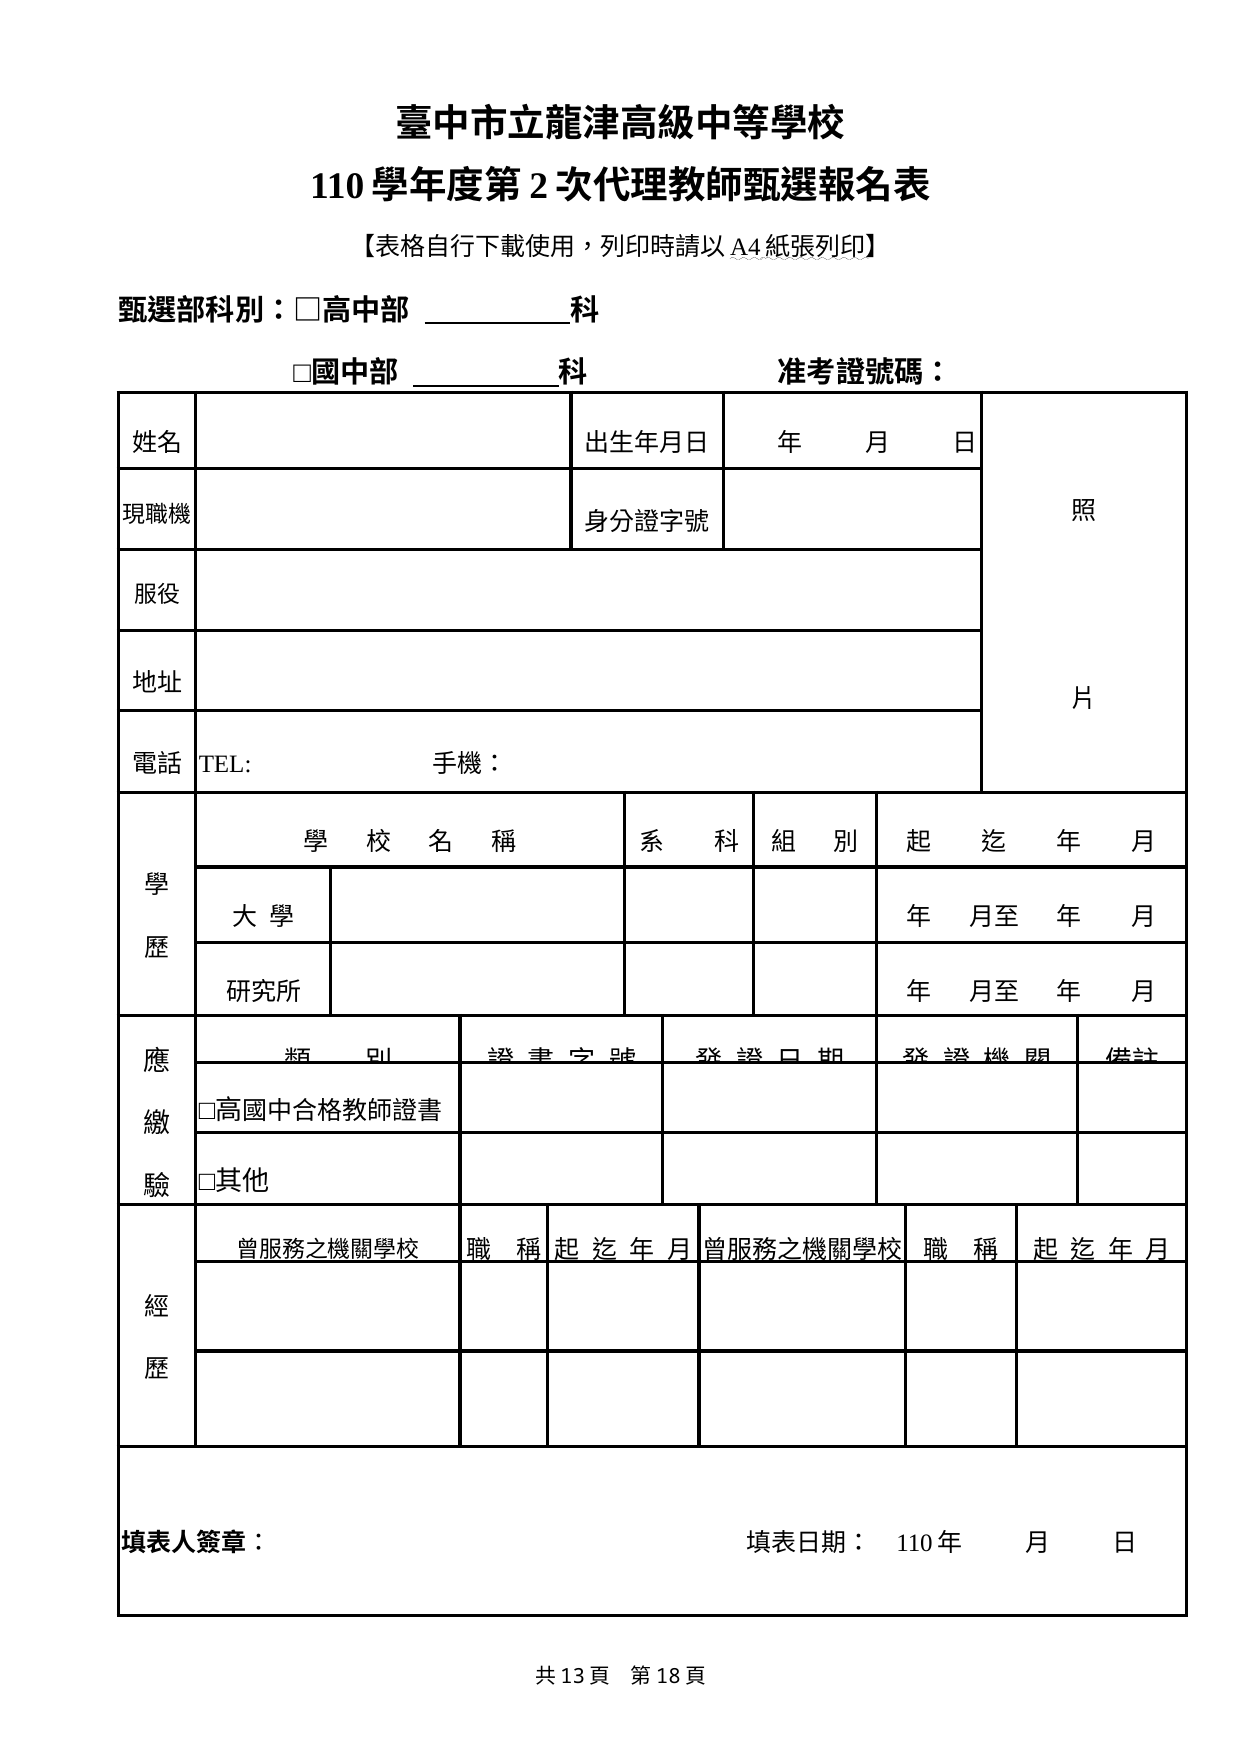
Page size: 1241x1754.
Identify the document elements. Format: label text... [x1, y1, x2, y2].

text 110學年度第2次代理教師甄選報名表 [118, 141, 1122, 203]
table_cell 年 月至 年 月 [878, 869, 1185, 941]
table_cell [878, 1134, 1076, 1203]
table_cell 職 稱 [462, 1206, 546, 1260]
table_cell [907, 1353, 1015, 1445]
table_cell 經 歷 [120, 1206, 194, 1445]
table_cell [878, 1064, 1076, 1131]
text 甄選部科別：□高中部 科 [118, 266, 1122, 328]
text □國中部 科 准考證號碼： [118, 328, 1122, 391]
table_cell [462, 1134, 624, 1203]
table_header 姓名 [120, 394, 194, 467]
table_cell □其他 [197, 1134, 458, 1203]
table_cell 電話 [120, 712, 194, 791]
table_cell [626, 944, 752, 1014]
table_cell [701, 1353, 904, 1445]
table_cell [462, 1353, 546, 1445]
table_cell [332, 869, 623, 941]
table_cell [549, 1263, 697, 1349]
table_cell [197, 470, 569, 548]
table_cell [462, 1263, 546, 1349]
table_cell TEL: 手機： [197, 712, 980, 791]
table_cell 填表人簽章： 填表日期： 110年 月 日 [120, 1448, 1185, 1613]
table_header [197, 394, 569, 467]
table_header 年 月 日 [725, 394, 980, 467]
table_cell □高國中合格教師證書 [197, 1064, 458, 1131]
table_cell [624, 1134, 661, 1203]
table_header 出生年月日 [573, 394, 722, 467]
text 臺中市立龍津高級中等學校 [118, 78, 1122, 141]
table_cell [549, 1353, 697, 1445]
text 【表格自行下載使用，列印時請以A4紙張列印】 [118, 203, 1122, 266]
table_cell 組 別 [755, 794, 875, 865]
table_header 照 片 [983, 394, 1185, 791]
table_cell [1018, 1353, 1185, 1445]
table_cell 證 書 字 號 [462, 1017, 661, 1061]
table_cell 學 校 名 稱 [197, 794, 623, 865]
table_cell 身分證字號 [573, 470, 722, 548]
table_cell □免役 □役畢 □服役中 [197, 551, 980, 629]
table_cell [332, 944, 623, 1014]
table_cell 發 證 日 期 [664, 1017, 875, 1061]
table_cell 現職機關學校 [120, 470, 194, 548]
table_cell [1018, 1263, 1185, 1349]
table_cell 研究所 [197, 944, 329, 1014]
table_cell 備註 [1079, 1017, 1185, 1061]
table_cell 學 歷 [120, 794, 194, 1014]
table_cell 起 迄 年 月 [1018, 1206, 1185, 1260]
table_cell [197, 1263, 458, 1349]
table_cell [664, 1134, 875, 1203]
table_cell 曾服務之機關學校 [701, 1206, 904, 1260]
table_cell 應 繳 驗 證 件 [120, 1017, 194, 1203]
table_cell [755, 869, 875, 941]
table_cell [197, 632, 980, 708]
table_cell [624, 1064, 661, 1131]
table_cell [664, 1064, 875, 1131]
table_cell [907, 1263, 1015, 1349]
table_cell 職 稱 [907, 1206, 1015, 1260]
table_cell 曾服務之機關學校 [197, 1206, 458, 1260]
table_cell [626, 869, 752, 941]
table_cell 大 學 [197, 869, 329, 941]
table_cell 起 迄 年 月 [878, 794, 1185, 865]
table_cell 年 月至 年 月 [878, 944, 1185, 1014]
table_cell [755, 944, 875, 1014]
table_cell 服役 情形 [120, 551, 194, 629]
table_cell [1079, 1064, 1185, 1131]
table_cell 類 別 [197, 1017, 458, 1061]
table_cell 系 科 [626, 794, 752, 865]
table_cell [725, 470, 980, 548]
table_cell [197, 1353, 458, 1445]
table_cell 起 迄 年 月 [549, 1206, 697, 1260]
table_cell [701, 1263, 904, 1349]
table_cell [1079, 1134, 1185, 1203]
table_cell 地址 [120, 632, 194, 708]
table_cell 發 證 機 關 [878, 1017, 1076, 1061]
table_cell [462, 1064, 624, 1131]
